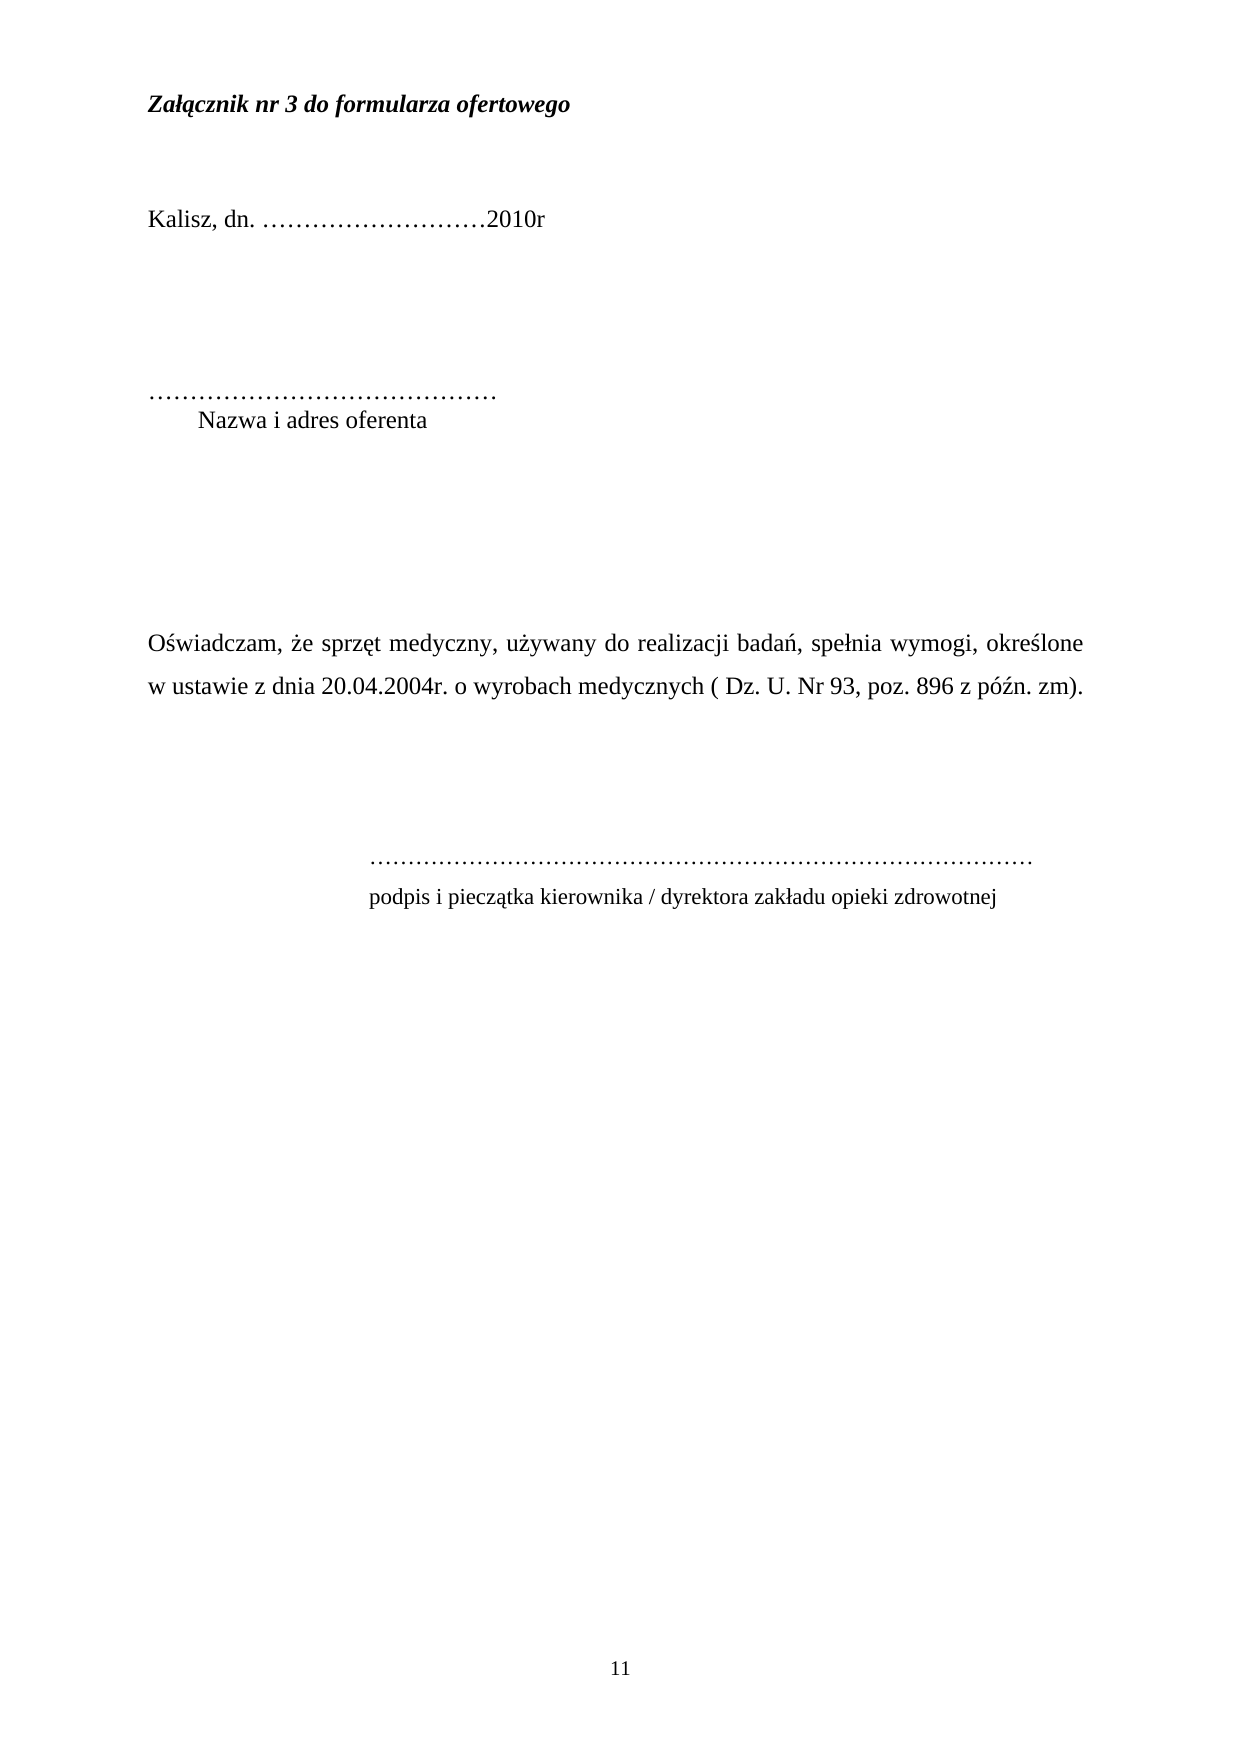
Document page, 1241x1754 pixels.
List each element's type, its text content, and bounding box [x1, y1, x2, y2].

text …………………………………… [148, 376, 1092, 405]
text …………………………………………………………………………… [295, 843, 1092, 870]
text Nazwa i adres oferenta [148, 405, 1092, 434]
text Kalisz, dn. ………………………2010r [148, 204, 1092, 232]
text Załącznik nr 3 do formularza ofertowego [148, 89, 1092, 117]
text podpis i pieczątka kierownika / dyrektora zakładu opieki zdrowotnej [369, 883, 1092, 909]
text Oświadczam, że sprzęt medyczny, używany do realizacji badań, spełnia wymogi, określone w ustawie z dnia 20.04.2004r. o wyrobach medycznych ( Dz. U. Nr 93, poz. 896 z późn. zm). [148, 628, 1092, 699]
